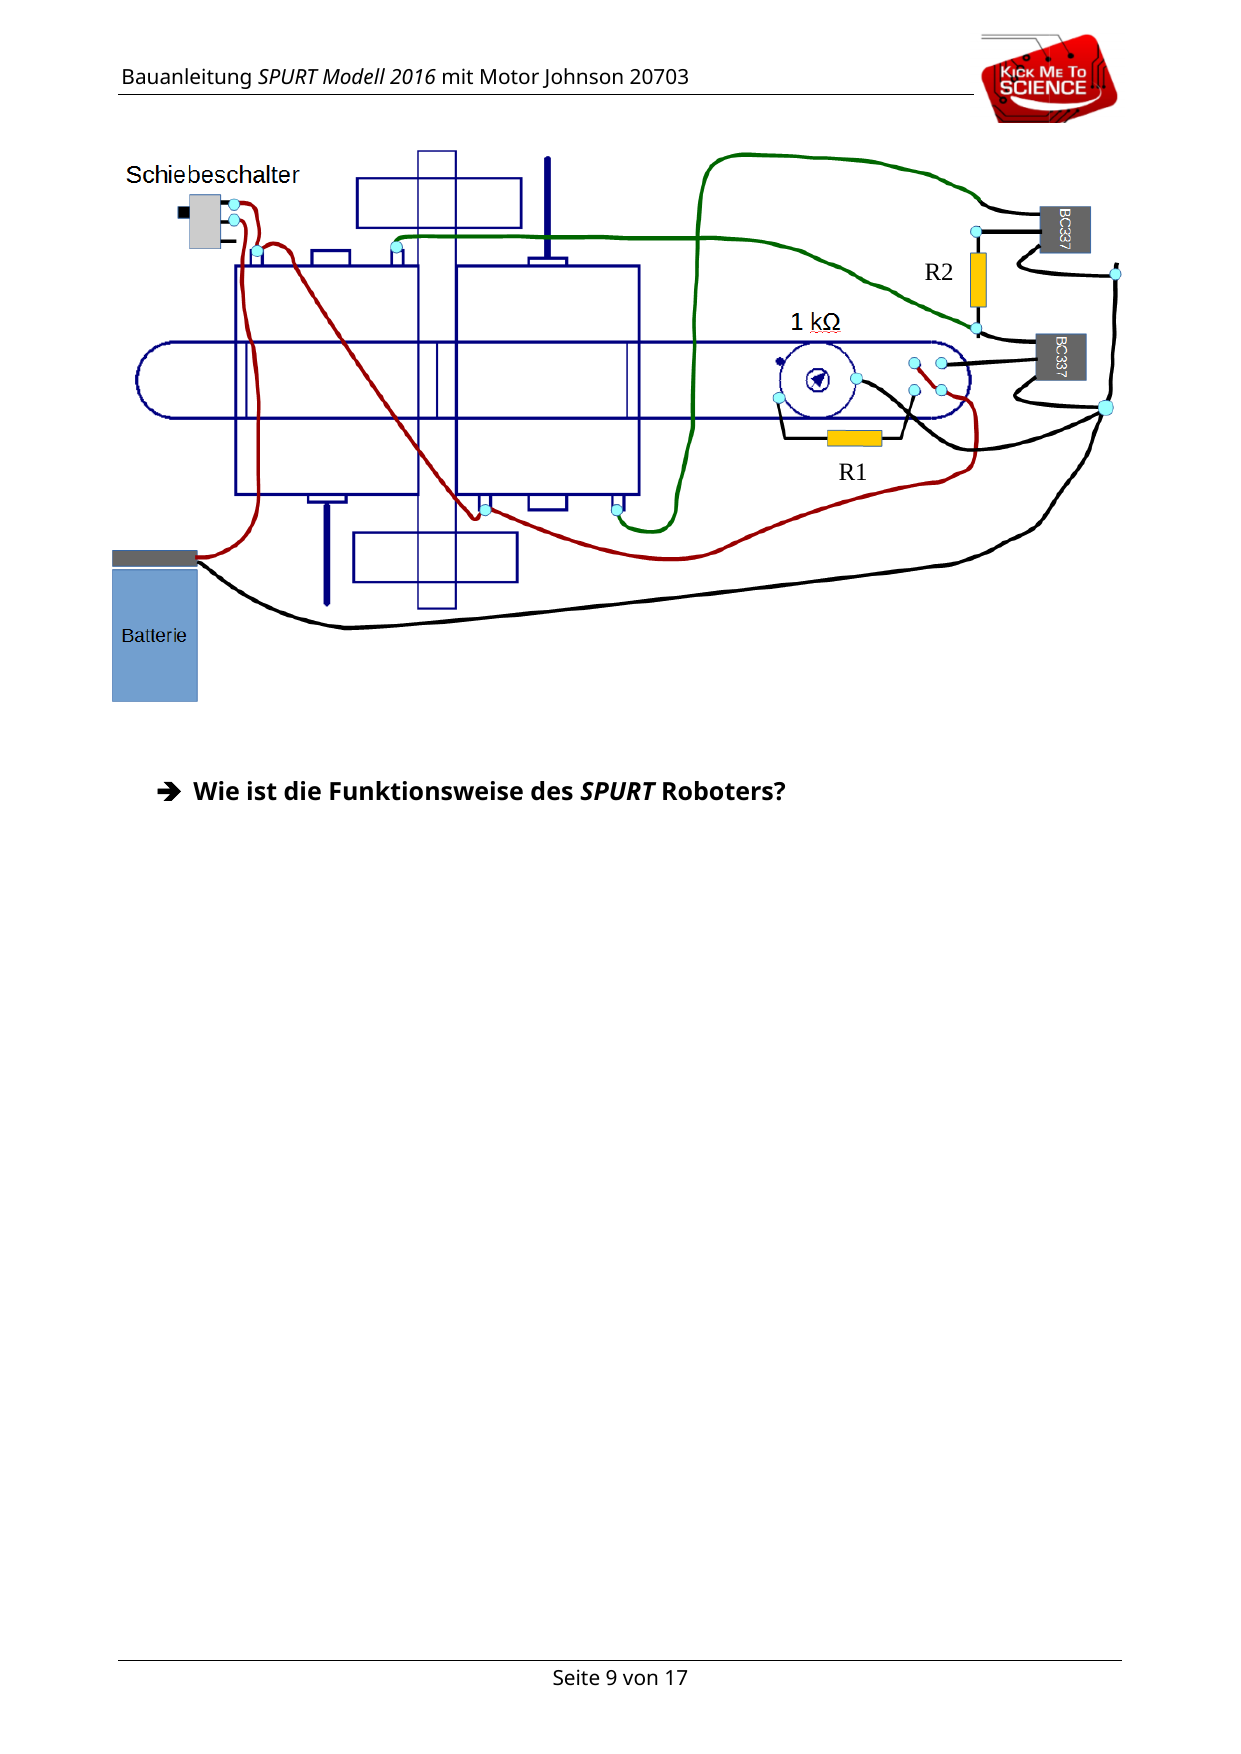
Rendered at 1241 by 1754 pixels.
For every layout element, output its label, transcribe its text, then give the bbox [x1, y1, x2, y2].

list Wie ist die Funktionsweise des SPURT Roboters? [156, 773, 1122, 808]
picture [86, 25, 1133, 722]
